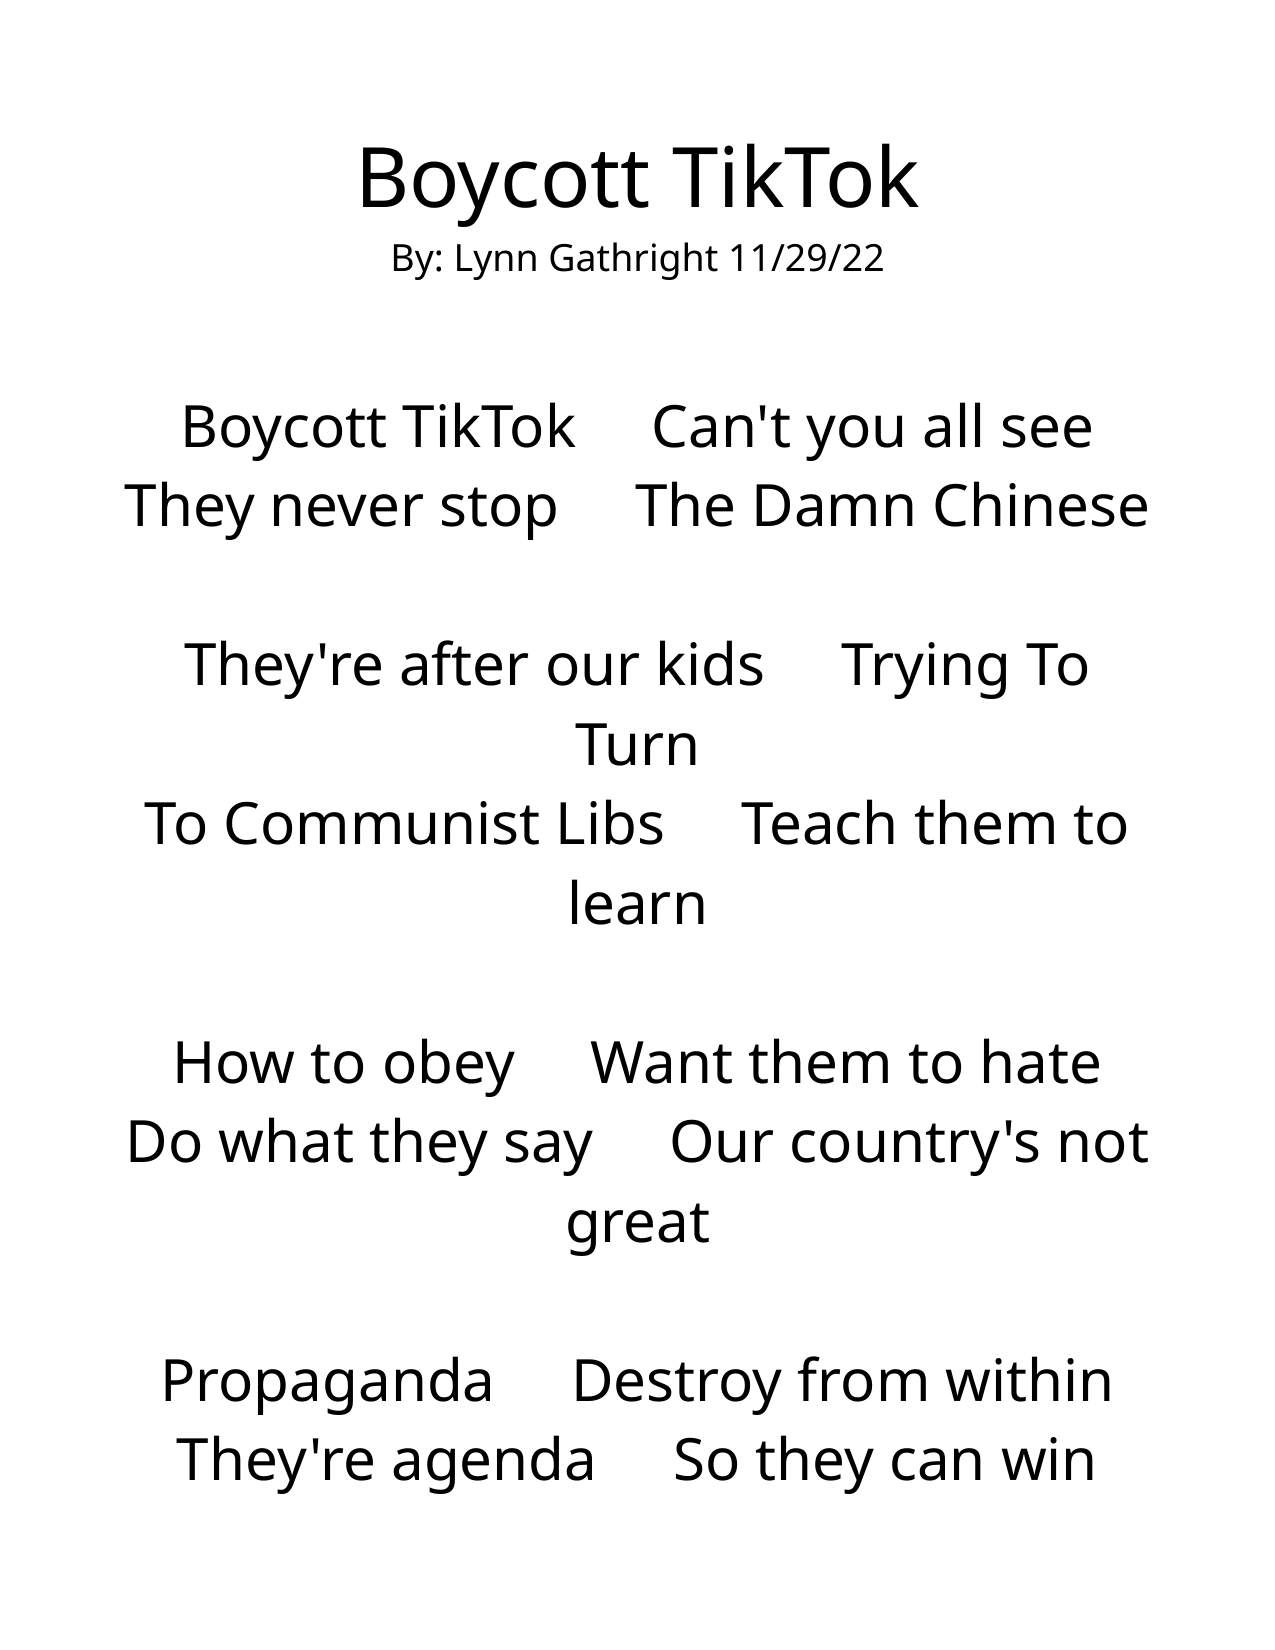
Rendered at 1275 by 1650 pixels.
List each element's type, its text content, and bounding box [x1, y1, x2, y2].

text They never stop The Damn Chinese [118, 464, 1157, 544]
text Boycott TikTok Can't you all see [118, 385, 1157, 464]
text How to obey Want them to hate [118, 1021, 1157, 1100]
text Do what they say Our country's not great [118, 1100, 1157, 1259]
text They're agenda So they can win [118, 1418, 1157, 1497]
text To Communist Libs Teach them to learn [118, 782, 1157, 941]
text They're after our kids Trying To Turn [118, 623, 1157, 782]
text Boycott TikTok [118, 118, 1157, 232]
text By: Lynn Gathright 11/29/22 [118, 232, 1157, 283]
text Propaganda Destroy from within [118, 1338, 1157, 1418]
